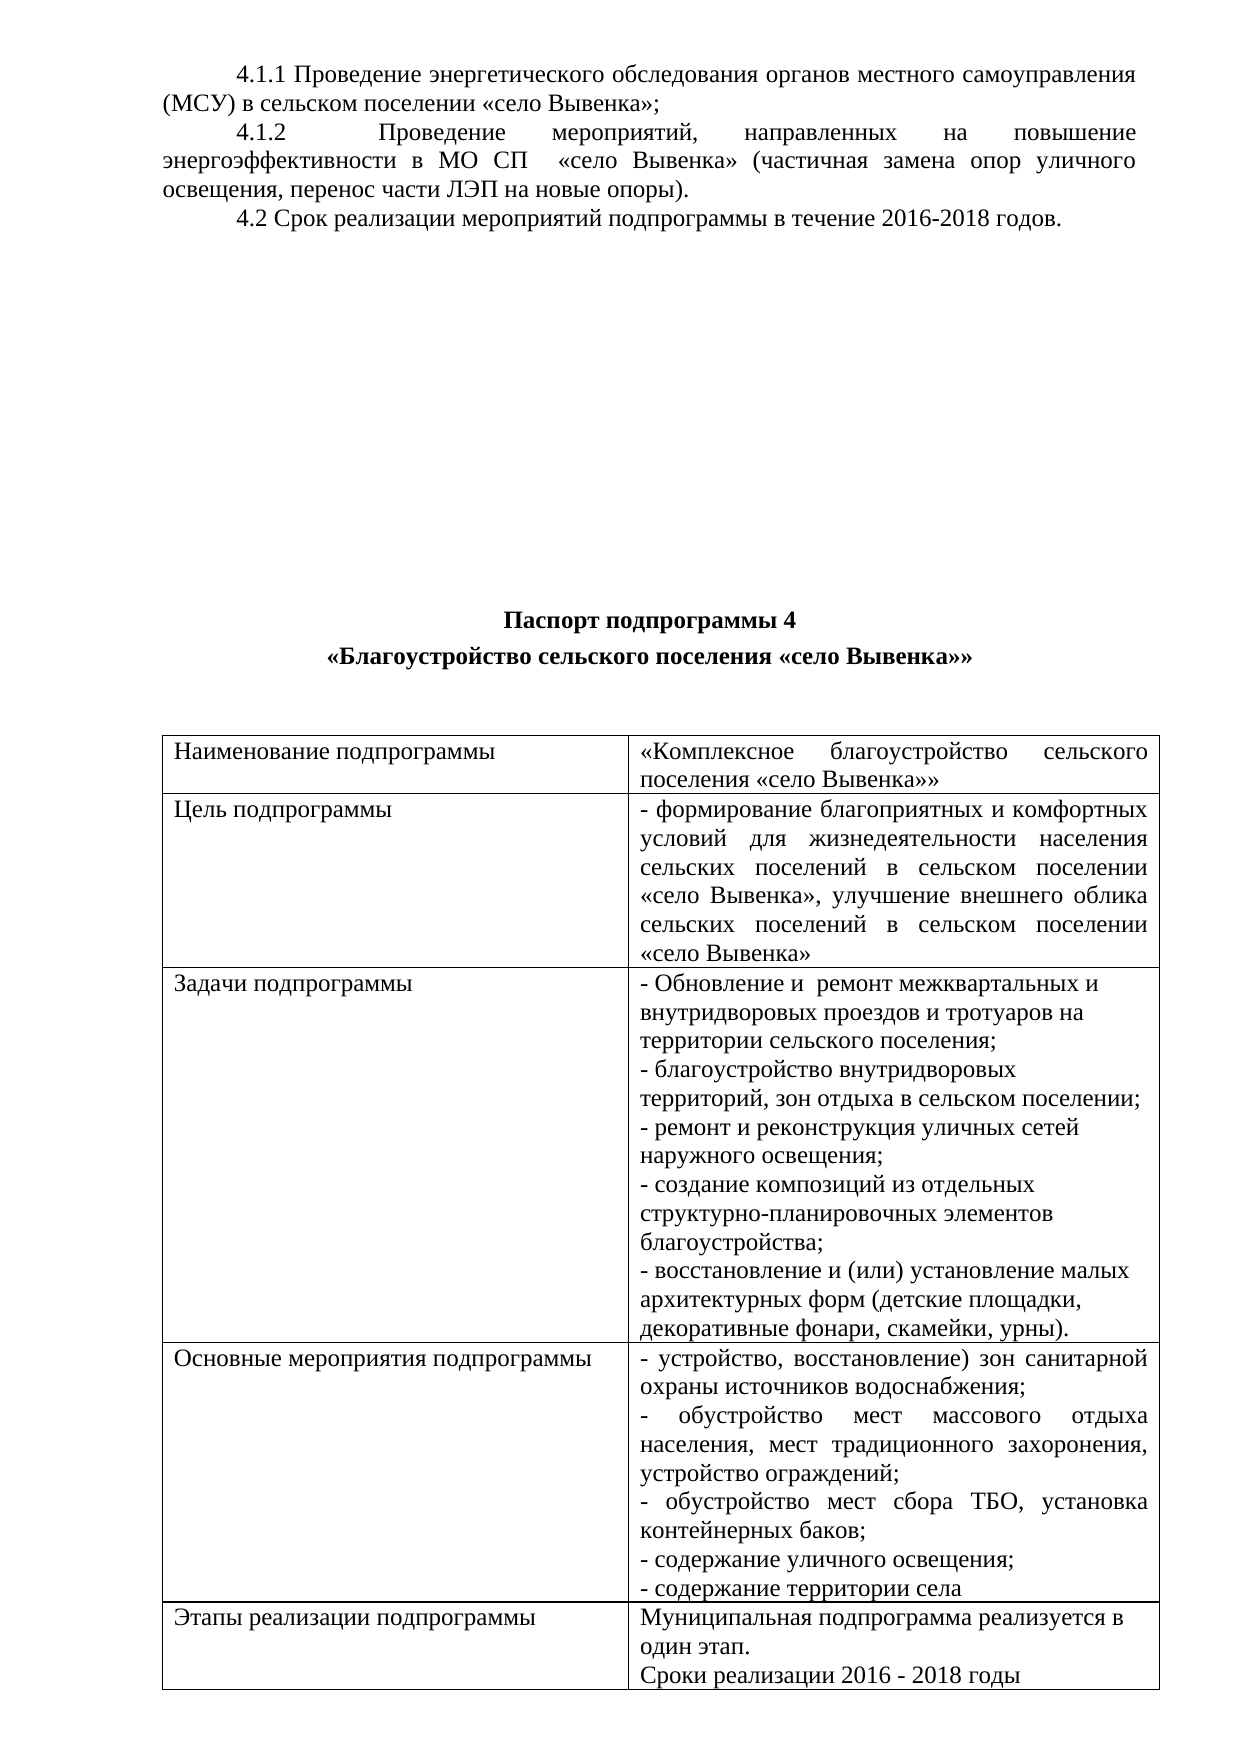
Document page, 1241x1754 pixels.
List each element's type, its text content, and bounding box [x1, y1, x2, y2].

table_cell - Обновление и ремонт межквартальных и внутридворовых проездов и тротуаров на территории сельского поселения; - благоустройство внутридворовых территорий, зон отдыха в сельском поселении; - ремонт и реконструкция уличных сетей наружного освещения; - создание композиций из отдельных структурно-планировочных элементов благоустройства; - восстановление и (или) установление малых архитектурных форм (детские площадки, декоративные фонари, скамейки, урны). [629, 968, 1159, 1342]
table_cell Основные мероприятия подпрограммы [163, 1343, 628, 1601]
text 4.1.1 Проведение энергетического обследования органов местного самоуправления (МСУ) в сельском поселении «село Вывенка»; [162, 59, 1137, 117]
table_header Наименование подпрограммы [163, 736, 628, 793]
table_cell Задачи подпрограммы [163, 968, 628, 1342]
table_cell - устройство, восстановление) зон санитарной охраны источников водоснабжения; - обустройство мест массового отдыха населения, мест традиционного захоронения, устройство ограждений; - обустройство мест сбора ТБО, установка контейнерных баков; - содержание уличного освещения; - содержание территории села [629, 1343, 1159, 1601]
text 4.1.2 Проведение мероприятий, направленных на повышение энергоэффективности в МО СП «село Вывенка» (частичная замена опор уличного освещения, перенос части ЛЭП на новые опоры). [162, 117, 1137, 203]
text «Благоустройство сельского поселения «село Вывенка»» [162, 641, 1137, 670]
table_header «Комплексное благоустройство сельского поселения «село Вывенка»» [629, 736, 1159, 793]
table_cell Муниципальная подпрограмма реализуется в один этап. Сроки реализации 2016 - 2018 годы [629, 1603, 1159, 1689]
table_cell Цель подпрограммы [163, 794, 628, 967]
text Паспорт подпрограммы 4 [162, 605, 1137, 634]
text 4.2 Срок реализации мероприятий подпрограммы в течение 2016-2018 годов. [162, 203, 1137, 232]
table_cell - формирование благоприятных и комфортных условий для жизнедеятельности населения сельских поселений в сельском поселении «село Вывенка», улучшение внешнего облика сельских поселений в сельском поселении «село Вывенка» [629, 794, 1159, 967]
table_cell Этапы реализации подпрограммы [163, 1603, 628, 1689]
